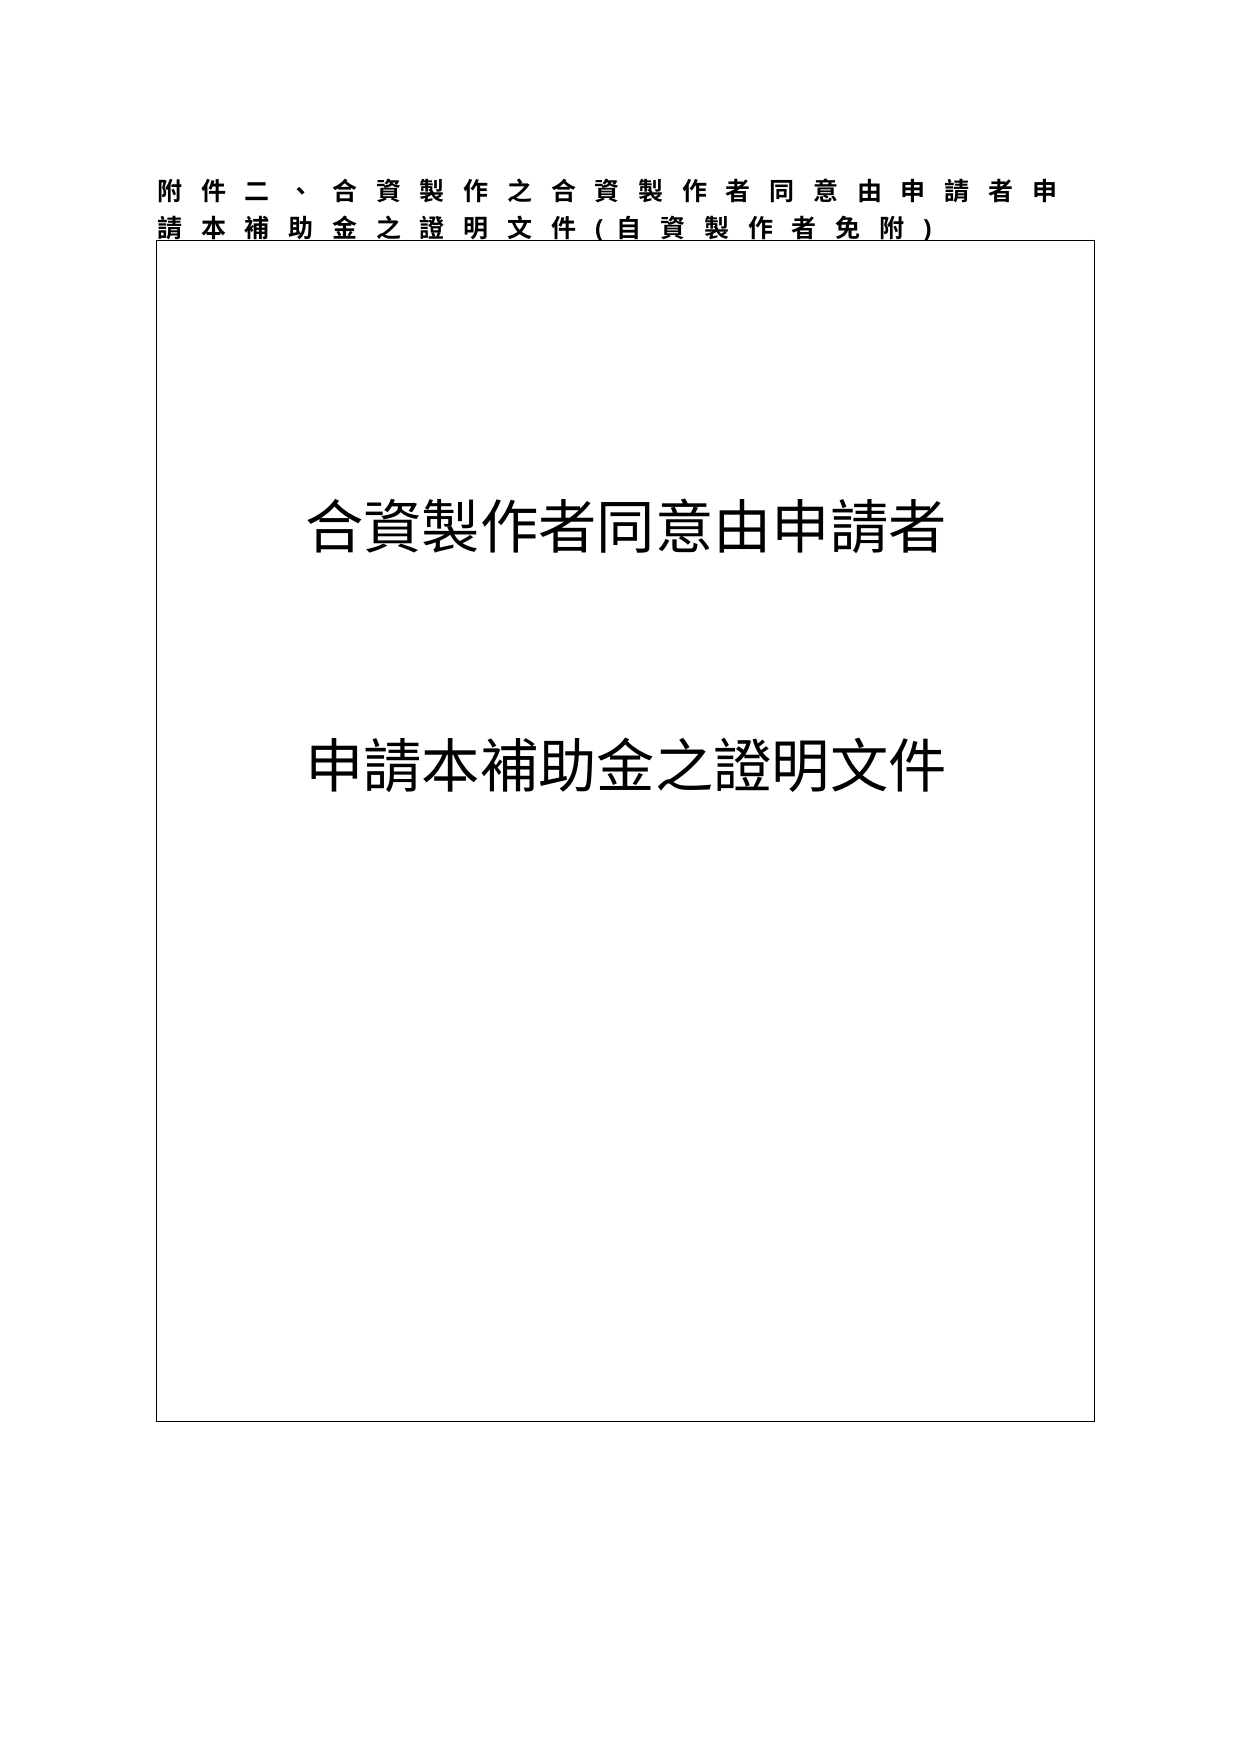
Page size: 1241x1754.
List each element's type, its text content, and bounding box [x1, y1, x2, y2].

table_header 合資製作者同意由申請者 申請本補助金之證明文件 [157, 241, 1094, 1421]
text 附件二、合資製作之合資製作者同意由申請者申請本補助金之證明文件(自資製作者免附) [157, 164, 1098, 239]
